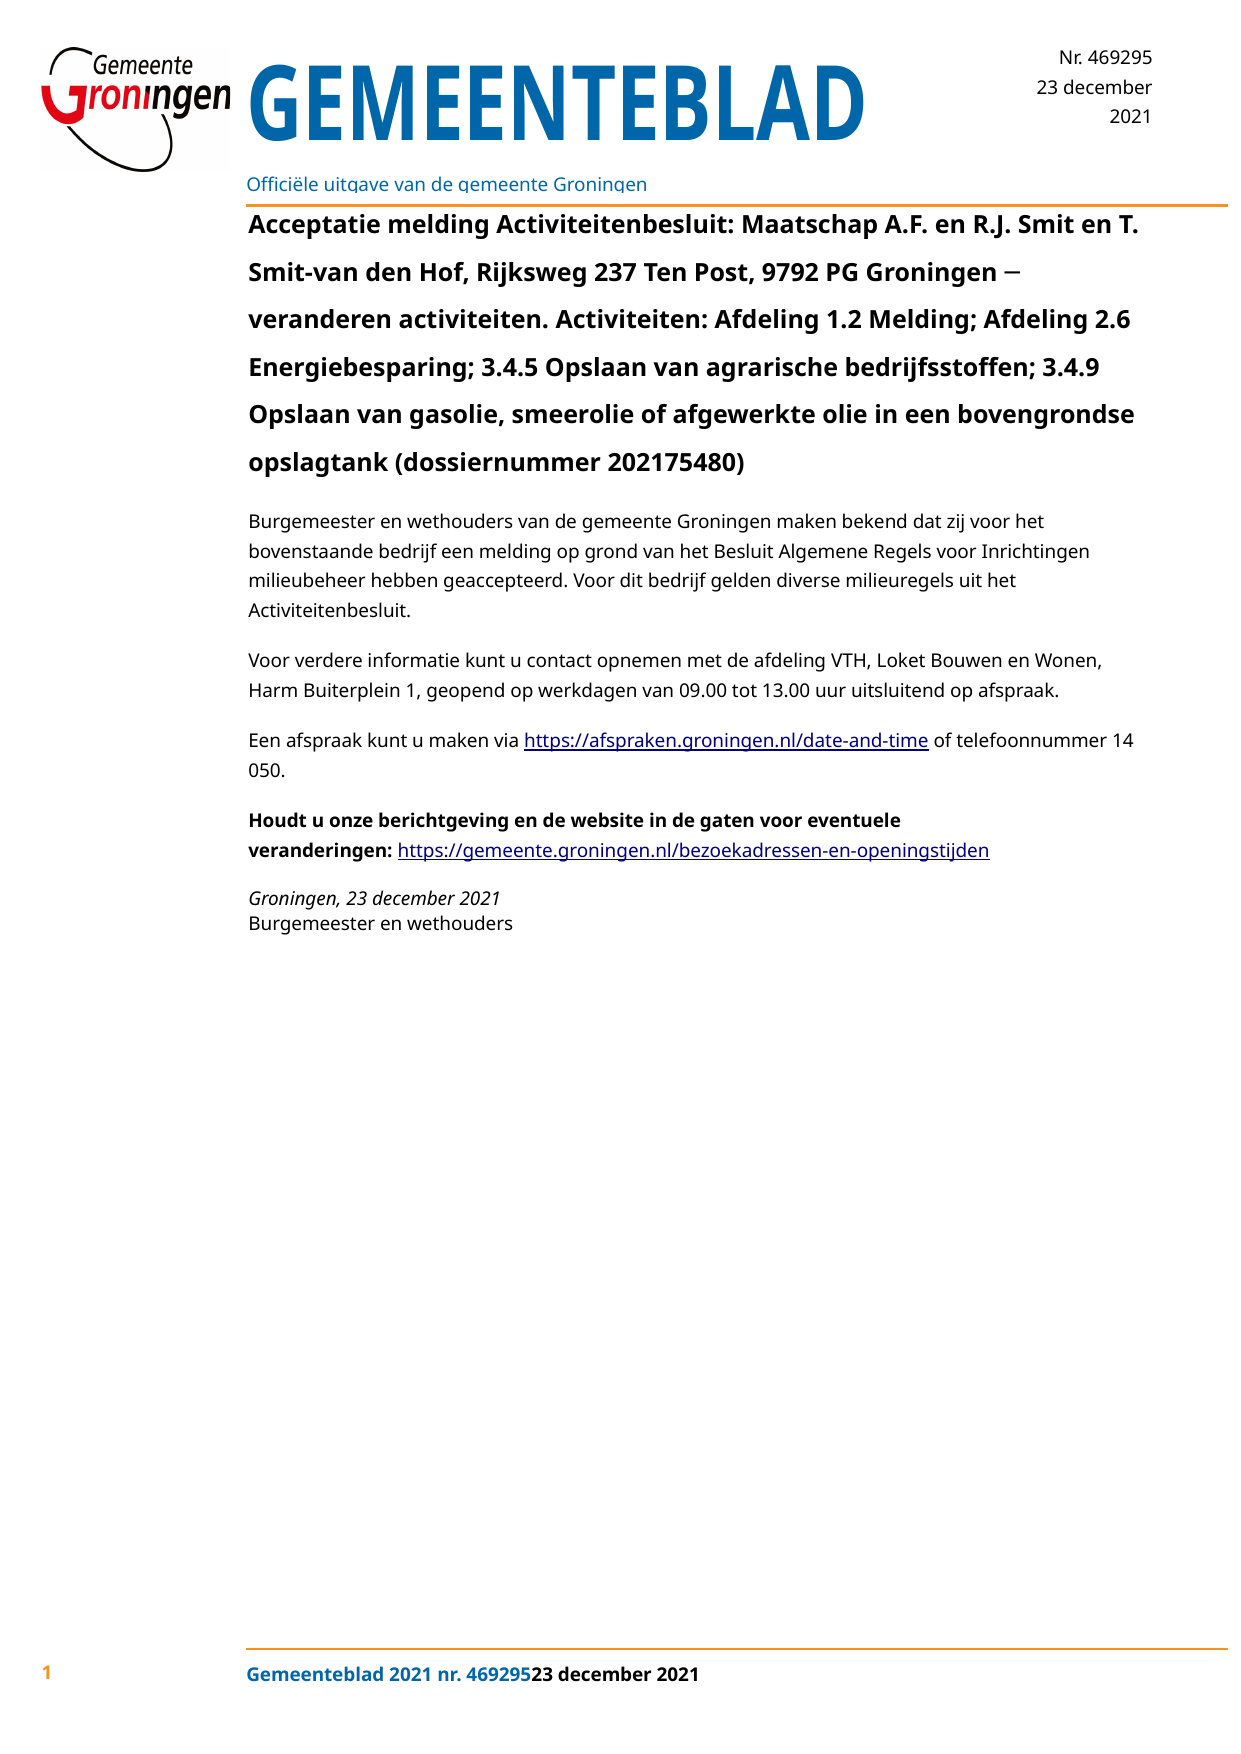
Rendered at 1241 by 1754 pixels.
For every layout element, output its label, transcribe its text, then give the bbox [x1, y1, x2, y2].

text Groningen, 23 december 2021 [248, 885, 1152, 911]
picture [41, 47, 231, 172]
text Burgemeester en wethouders van de gemeente Groningen maken bekend dat zij voor het bovenstaande bedrijf een melding op grond van het Besluit Algemene Regels voor Inrichtingen milieubeheer hebben geaccepteerd. Voor dit bedrijf gelden diverse milieuregels uit het Activiteitenbesluit. [248, 508, 1152, 623]
text Houdt u onze berichtgeving en de website in de gaten voor eventuele veranderingen: https://gemeente.groningen.nl/bezoekadressen-en-openingstijden [248, 807, 1152, 863]
text Acceptatie melding Activiteitenbesluit: Maatschap A.F. en R.J. Smit en T. Smit-van den Hof, Rijksweg 237 Ten Post, 9792 PG Groningen ─ veranderen activiteiten. Activiteiten: Afdeling 1.2 Melding; Afdeling 2.6 Energiebesparing; 3.4.5 Opslaan van agrarische bedrijfsstoffen; 3.4.9 Opslaan van gasolie, smeerolie of afgewerkte olie in een bovengrondse opslagtank (dossiernummer 202175480) [248, 207, 1152, 479]
text Burgemeester en wethouders [248, 911, 1152, 936]
text Voor verdere informatie kunt u contact opnemen met de afdeling VTH, Loket Bouwen en Wonen, Harm Buiterplein 1, geopend op werkdagen van 09.00 tot 13.00 uur uitsluitend op afspraak. [248, 647, 1152, 703]
text Een afspraak kunt u maken via https://afspraken.groningen.nl/date-and-time of telefoonnummer 14 050. [248, 727, 1152, 783]
